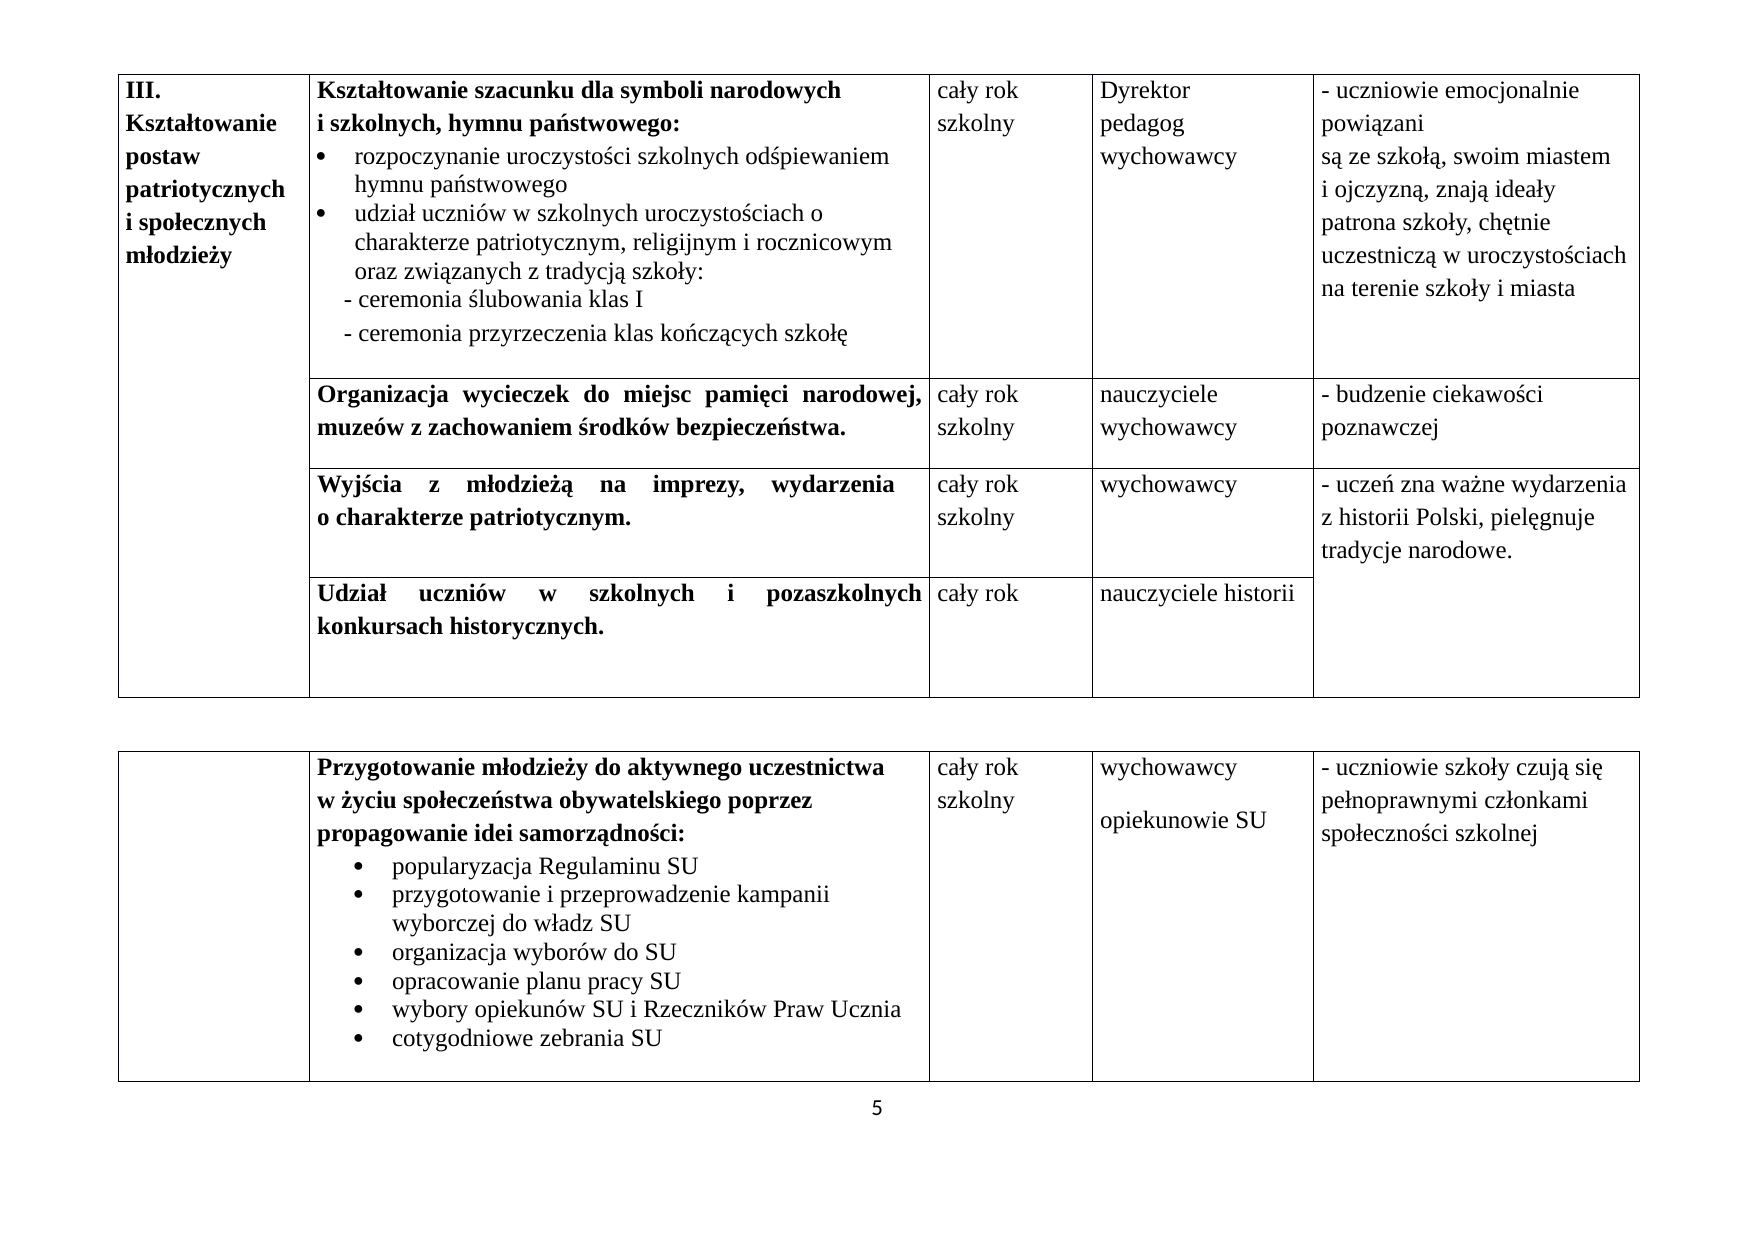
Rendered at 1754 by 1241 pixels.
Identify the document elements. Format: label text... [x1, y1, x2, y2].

table_cell - budzenie ciekawości poznawczej [1314, 379, 1639, 468]
table_cell nauczyciele historii [1093, 578, 1313, 697]
table_cell nauczyciele wychowawcy [1093, 379, 1313, 468]
table_cell cały rok szkolny [930, 469, 1092, 577]
table_header wychowawcy opiekunowie SU [1093, 752, 1313, 1081]
table_cell Organizacja wycieczek do miejsc pamięci narodowej, muzeów z zachowaniem środków bezpieczeństwa. [310, 379, 929, 468]
table_header - uczniowie szkoły czują się pełnoprawnymi członkami społeczności szkolnej [1314, 752, 1639, 1081]
table_cell cały rok szkolny [930, 75, 1092, 378]
table_cell Kształtowanie szacunku dla symboli narodowych i szkolnych, hymnu państwowego: rozpoczynanie uroczystości szkolnych odśpiewaniem hymnu państwowego udział uczniów w szkolnych uroczystościach o charakterze patriotycznym, religijnym i rocznicowym oraz związanych z tradycją szkoły: - ceremonia ślubowania klas I - ceremonia przyrzeczenia klas kończących szkołę [310, 75, 929, 378]
table_cell Udział uczniów w szkolnych i pozaszkolnych konkursach historycznych. [310, 578, 929, 697]
table_cell III. Kształtowanie postaw patriotycznych i społecznych młodzieży [119, 75, 309, 697]
table_header Przygotowanie młodzieży do aktywnego uczestnictwa w życiu społeczeństwa obywatelskiego poprzez propagowanie idei samorządności: popularyzacja Regulaminu SU przygotowanie i przeprowadzenie kampanii wyborczej do władz SU organizacja wyborów do SU opracowanie planu pracy SU wybory opiekunów SU i Rzeczników Praw Ucznia cotygodniowe zebrania SU [310, 752, 929, 1081]
table_cell cały rok szkolny [930, 379, 1092, 468]
table_cell - uczeń zna ważne wydarzenia z historii Polski, pielęgnuje tradycje narodowe. [1314, 469, 1639, 697]
table_header [119, 752, 309, 1081]
table_cell - uczniowie emocjonalnie powiązani są ze szkołą, swoim miastem i ojczyzną, znają ideały patrona szkoły, chętnie uczestniczą w uroczystościach na terenie szkoły i miasta [1314, 75, 1639, 378]
table_cell cały rok [930, 578, 1092, 697]
table_cell Dyrektor pedagog wychowawcy [1093, 75, 1313, 378]
table_header cały rok szkolny [930, 752, 1092, 1081]
table_cell Wyjścia z młodzieżą na imprezy, wydarzenia o charakterze patriotycznym. [310, 469, 929, 577]
table_cell wychowawcy [1093, 469, 1313, 577]
